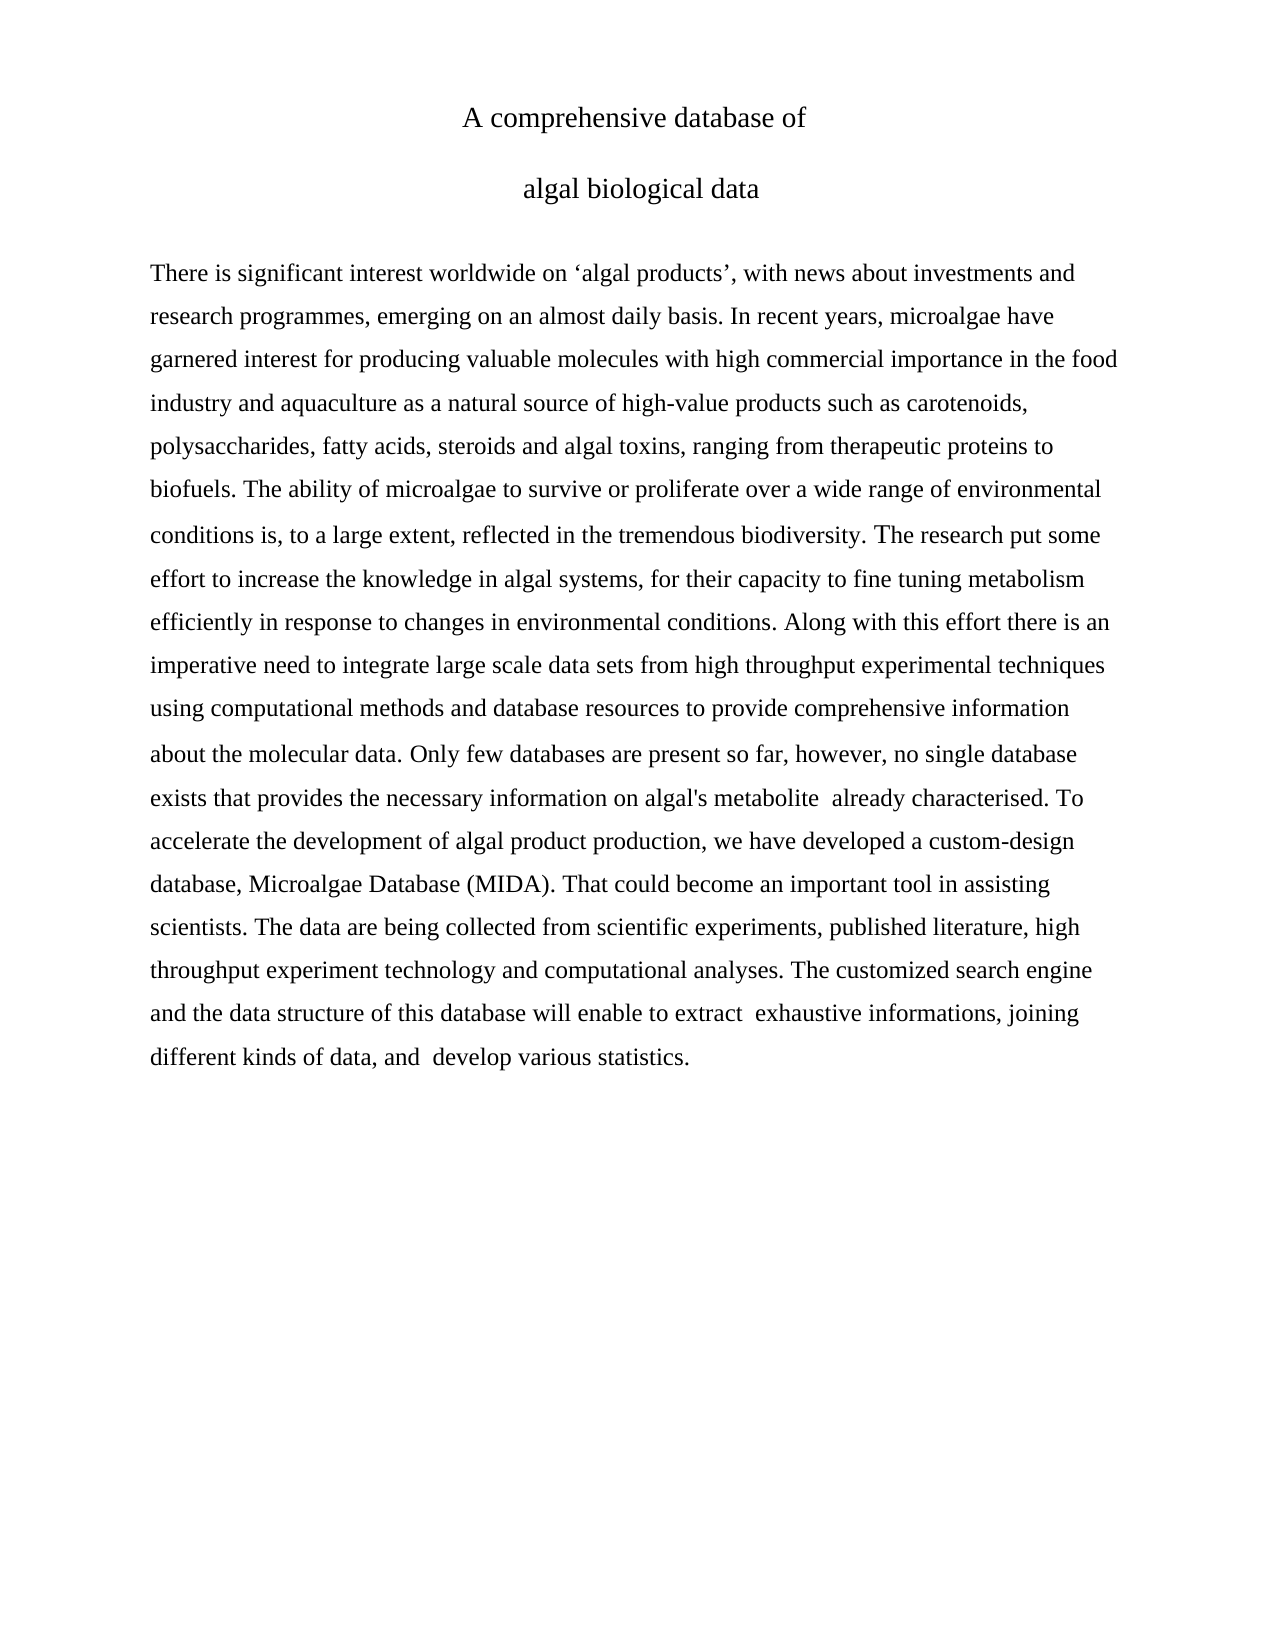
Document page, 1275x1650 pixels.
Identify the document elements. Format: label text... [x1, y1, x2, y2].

text There is significant interest worldwide on ‘algal products’, with news about investments and research programmes, emerging on an almost daily basis. In recent years, microalgae have garnered interest for producing valuable molecules with high commercial importance in the food industry and aquaculture as a natural source of high-value products such as carotenoids, polysaccharides, fatty acids, steroids and algal toxins, ranging from therapeutic proteins to biofuels. The ability of microalgae to survive or proliferate over a wide range of environmental conditions is, to a large extent, reflected in the tremendous biodiversity. The research put some effort to increase the knowledge in algal systems, for their capacity to fine tuning metabolism efficiently in response to changes in environmental conditions. Along with this effort there is an imperative need to integrate large scale data sets from high throughput experimental techniques using computational methods and database resources to provide comprehensive information about the molecular data. Only few databases are present so far, however, no single database exists that provides the necessary information on algal's metabolite already characterised. To accelerate the development of algal product production, we have developed a custom-design database, Microalgae Database (MIDA). That could become an important tool in assisting scientists. The data are being collected from scientific experiments, published literature, high throughput experiment technology and computational analyses. The customized search engine and the data structure of this database will enable to extract exhaustive informations, joining different kinds of data, and develop various statistics. [150, 258, 1125, 1070]
text algal biological data [150, 171, 1125, 204]
text A comprehensive database of [150, 100, 1125, 133]
